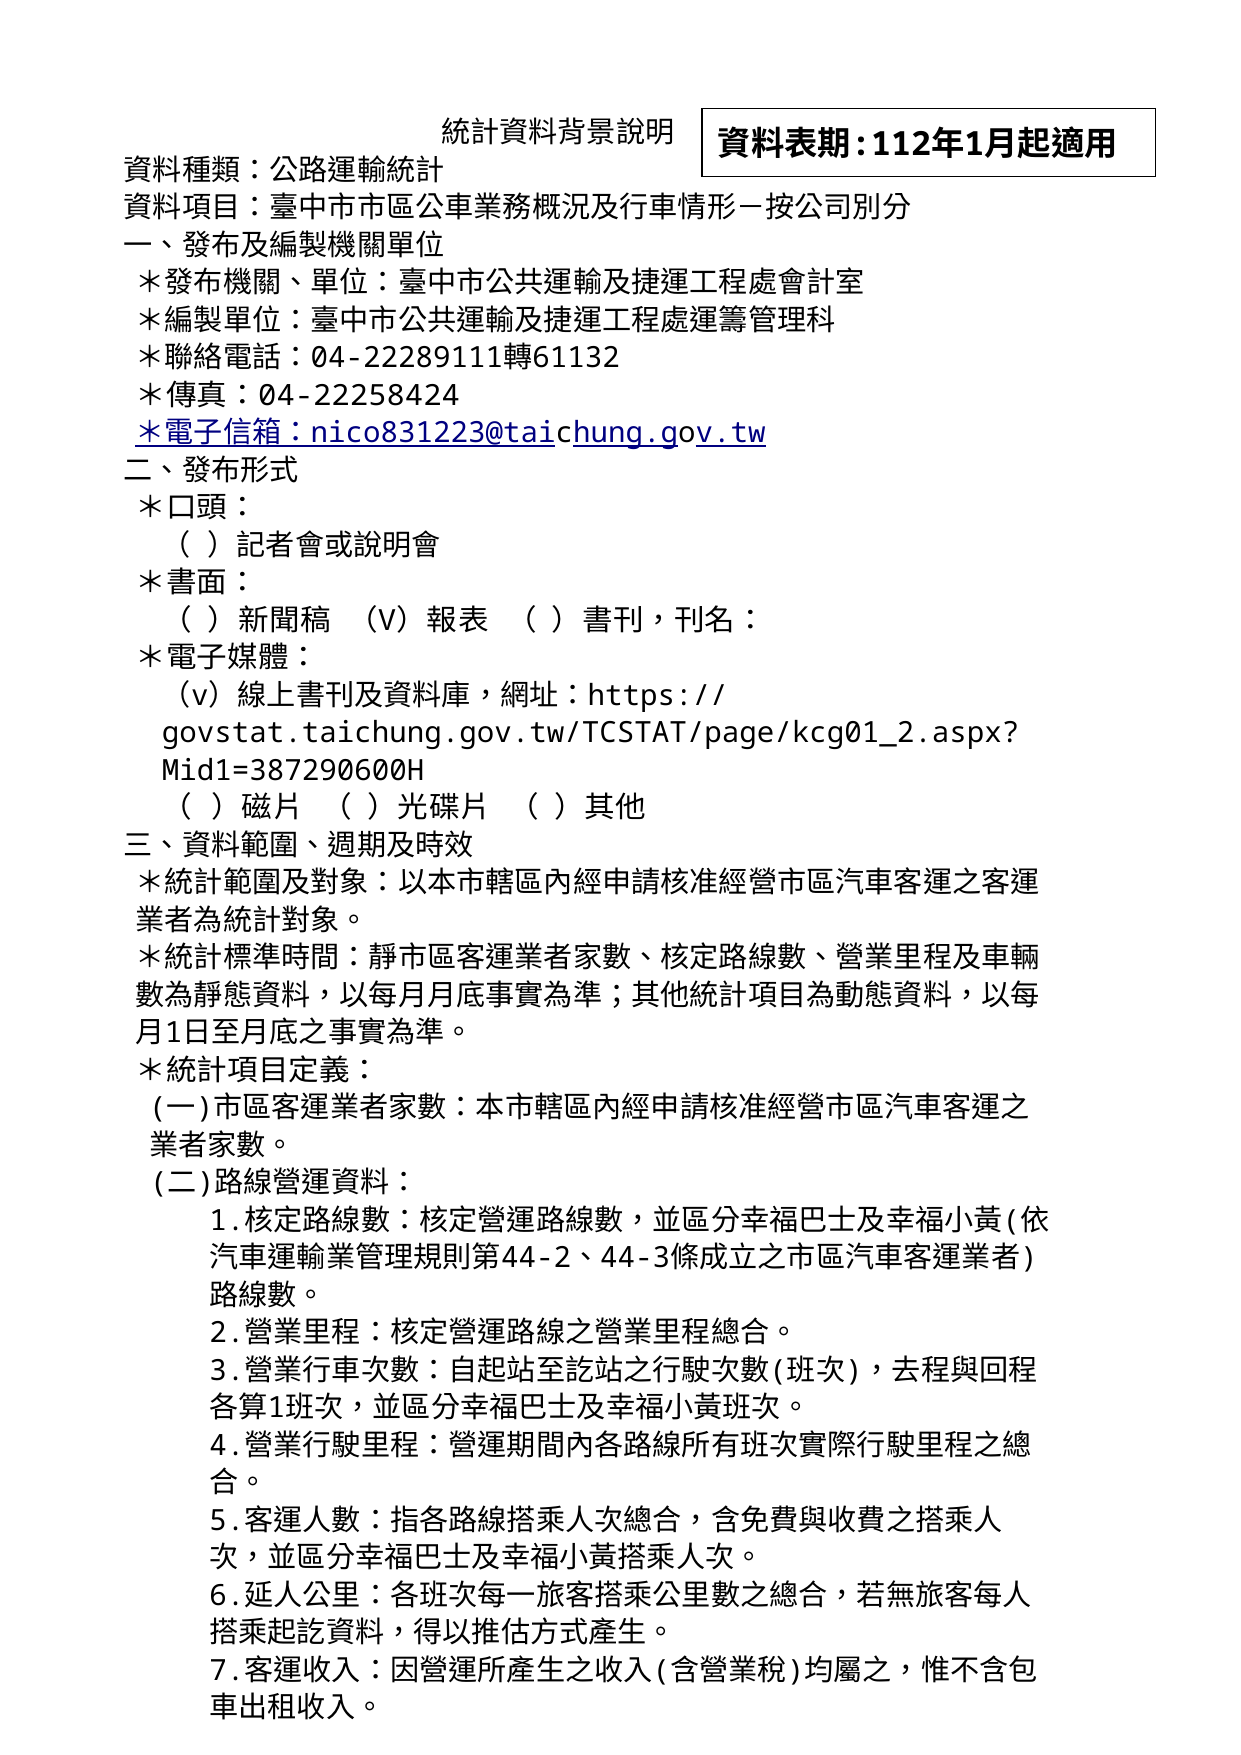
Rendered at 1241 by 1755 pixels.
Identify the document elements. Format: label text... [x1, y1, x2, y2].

table_cell ＊口頭： [103, 488, 1040, 525]
table_header 資料種類：公路運輸統計 [103, 150, 1040, 187]
table_header 資料種類：公路運輸統計 [703, 109, 1155, 176]
table_cell （v）線上書刊及資料庫，網址：https://govstat.taichung.gov.tw/TCSTAT/page/kcg01_2.aspx?Mid1=387290600H [103, 675, 1040, 787]
table_cell 一、發布及編製機關單位 [103, 225, 1040, 262]
table_cell ＊統計範圍及對象：以本市轄區內經申請核准經營市區汽車客運之客運業者為統計對象。 [103, 863, 1040, 937]
table_cell [90, 150, 1040, 1725]
table_cell ＊書面： [103, 563, 1040, 600]
table_cell （ ）新聞稿 （V）報表 （ ）書刊，刊名： [103, 600, 1040, 637]
table_cell （ ）記者會或說明會 [103, 525, 1040, 562]
table_cell ＊傳真：04-22258424 [103, 375, 1040, 412]
table_cell 二、發布形式 [103, 450, 1040, 487]
table_cell ＊統計標準時間：靜市區客運業者家數、核定路線數、營業里程及車輛數為靜態資料，以每月月底事實為準；其他統計項目為動態資料，以每月1日至月底之事實為準。 [103, 938, 1040, 1050]
table_cell (二)路線營運資料： 1.核定路線數：核定營運路線數，並區分幸福巴士及幸福小黃(依汽車運輸業管理規則第44-2、44-3條成立之市區汽車客運業者)路線數。 2.營業里程：核定營運路線之營業里程總合。 3.營業行車次數：自起站至訖站之行駛次數(班次)，去程與回程各算1班次，並區分幸福巴士及幸福小黃班次。 4.營業行駛里程：營運期間內各路線所有班次實際行駛里程之總合。 5.客運人數：指各路線搭乘人次總合，含免費與收費之搭乘人次，並區分幸福巴士及幸福小黃搭乘人次。 6.延人公里：各班次每一旅客搭乘公里數之總合，若無旅客每人搭乘起訖資料，得以推估方式產生。 7.客運收入：因營運所產生之收入(含營業稅)均屬之，惟不含包車出租收入。 8.行動支付：統計各路線使用QR-Code掃碼支付之搭乘人次及其收入，含免費與收費之搭乘人次。 9.電子票證：統計各路線使用電子票證支付之搭乘人次及其收入，含免費與收費之搭乘人次。 (三)車輛情形： 1.營業車輛數：客運業者當月底經登記核准營業，且實際在行駛營運之客車車輛數，並依車種區分為大客車及小客車。 2.電動車輛數：客運業者當月底經登記核准營業，且實際在行駛營運之電動客車車輛數。 3.無障礙車輛數：客運業者當月底經登記核准營業，且實際在行駛營運之低地板或具升降設備客車車輛數。 4.低地板車輛數：客運業者當月底經登記核准營業，且實際在行駛營運之低地板客車車輛數。 5.行駛延日車數：當月每日實際行駛公車車輛數總合。 6.燃料消耗量：客運業者當月營業車輛之汽油(公升)、柴油(公升)及液化石油氣(度)等燃料消耗量。 (四)包車出租： [103, 1163, 1040, 1725]
table_header 統計資料背景說明 [90, 110, 701, 150]
table_cell (一)市區客運業者家數：本市轄區內經申請核准經營市區汽車客運之業者家數。 [103, 1088, 1040, 1162]
table_cell ＊電子信箱：nico831223@taichung.gov.tw [103, 413, 1040, 450]
table_cell ＊聯絡電話：04-22289111轉61132 [103, 338, 1040, 375]
table_cell （ ）磁片 （ ）光碟片 （ ）其他 [103, 788, 1040, 825]
table_cell ＊編製單位：臺中市公共運輸及捷運工程處運籌管理科 [103, 300, 1040, 337]
table_cell ＊發布機關、單位：臺中市公共運輸及捷運工程處會計室 [103, 263, 1040, 300]
table_cell ＊電子媒體： [103, 638, 1040, 675]
table_cell 三、資料範圍、週期及時效 [103, 825, 1040, 862]
table_cell 資料項目：臺中市市區公車業務概況及行車情形－按公司別分 [103, 188, 1040, 225]
table_cell ＊統計項目定義： [103, 1050, 1040, 1087]
